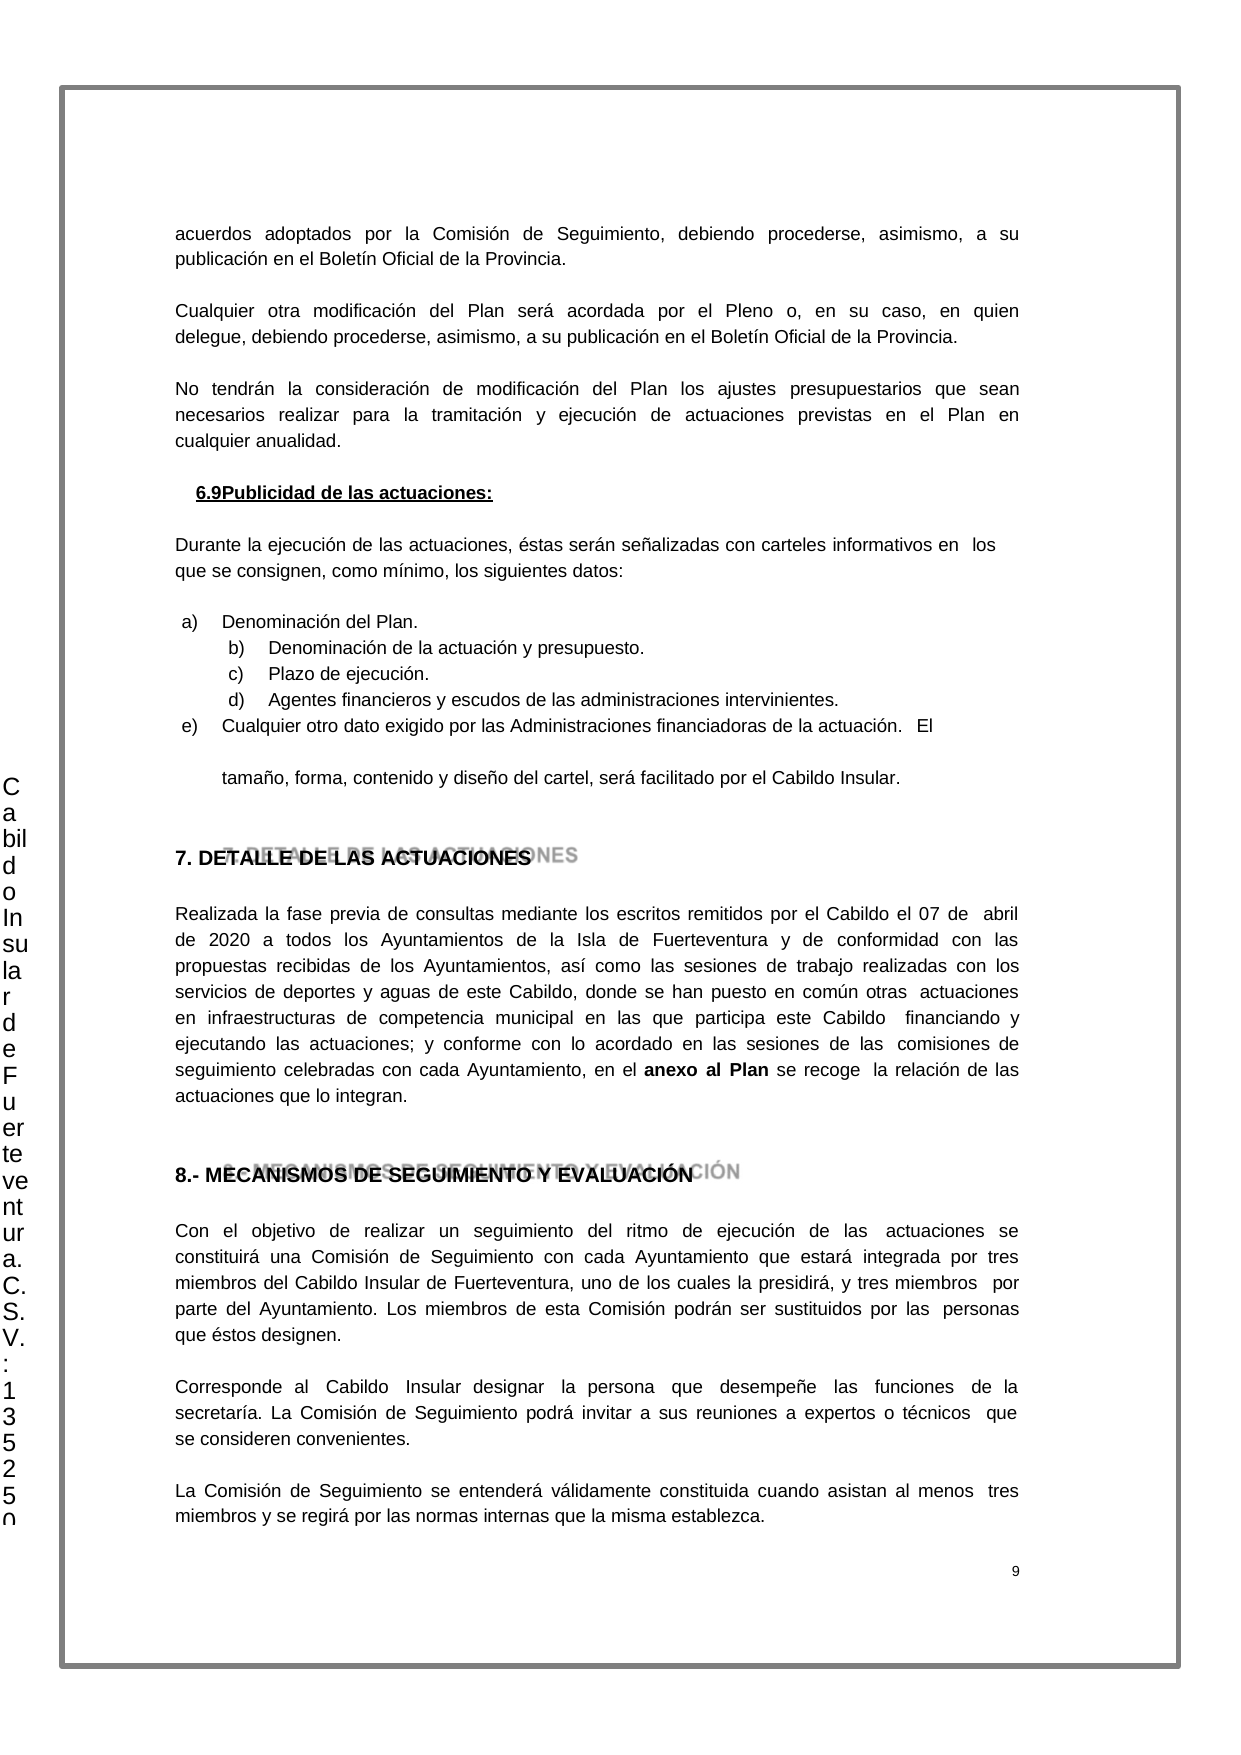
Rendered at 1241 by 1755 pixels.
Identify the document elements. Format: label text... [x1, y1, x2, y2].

list Denominación de la actuación y presupuesto. [228, 637, 1066, 659]
list Cualquier otro dato exigido por las Administraciones financiadoras de la actuación. El tamaño, forma, contenido y diseño del cartel, será facilitado por el Cabildo Insular. [181, 715, 948, 788]
list Plazo de ejecución. [228, 663, 1066, 684]
text La Comisión de Seguimiento se entenderá válidamente constituida cuando asistan al menos tres miembros y se regirá por las normas internas que la misma establezca. [175, 1479, 1019, 1527]
list Denominación del Plan. [181, 611, 1066, 633]
text No tendrán la consideración de modificación del Plan los ajustes presupuestarios que sean necesarios realizar para la tramitación y ejecución de actuaciones previstas en el Plan en cualquier anualidad. [175, 378, 1019, 451]
text Realizada la fase previa de consultas mediante los escritos remitidos por el Cabildo el 07 de abril de 2020 a todos los Ayuntamientos de la Isla de Fuerteventura y de conformidad con las propuestas recibidas de los Ayuntamientos, así como las sesiones de trabajo realizadas con los servicios de deportes y aguas de este Cabildo, donde se han puesto en común otras actuaciones en infraestructuras de competencia municipal en las que participa este Cabildo financiando y ejecutando las actuaciones; y conforme con lo acordado en las sesiones de las comisiones de seguimiento celebradas con cada Ayuntamiento, en el anexo al Plan se recoge la relación de las actuaciones que lo integran. [175, 903, 1019, 1106]
text acuerdos adoptados por la Comisión de Seguimiento, debiendo procederse, asimismo, a su publicación en el Boletín Oficial de la Provincia. [175, 222, 1019, 270]
text Cualquier otra modificación del Plan será acordada por el Pleno o, en su caso, en quien delegue, debiendo procederse, asimismo, a su publicación en el Boletín Oficial de la Provincia. [175, 300, 1019, 348]
text 9 [175, 1562, 1019, 1579]
list Agentes financieros y escudos de las administraciones intervinientes. [228, 689, 1066, 710]
text Durante la ejecución de las actuaciones, éstas serán señalizadas con carteles informativos en los que se consignen, como mínimo, los siguientes datos: [175, 533, 1026, 581]
text Corresponde al Cabildo Insular designar la persona que desempeñe las funciones de la secretaría. La Comisión de Seguimiento podrá invitar a sus reuniones a expertos o técnicos que se consideren convenientes. [175, 1376, 1018, 1449]
list Publicidad de las actuaciones: [196, 481, 1066, 503]
subtitle 7. DETALLE DE LAS ACTUACIONES [175, 845, 1066, 869]
text Con el objetivo de realizar un seguimiento del ritmo de ejecución de las actuaciones se constituirá una Comisión de Seguimiento con cada Ayuntamiento que estará integrada por tres miembros del Cabildo Insular de Fuerteventura, uno de los cuales la presidirá, y tres miembros por parte del Ayuntamiento. Los miembros de esta Comisión podrán ser sustituidos por las personas que éstos designen. [175, 1220, 1020, 1345]
text Cabildo Insular de Fuerteventura. C.S.V.: 13525065132136144701. [2, 774, 29, 1525]
subtitle 8.- MECANISMOS DE SEGUIMIENTO Y EVALUACIÓN [175, 1163, 1066, 1187]
